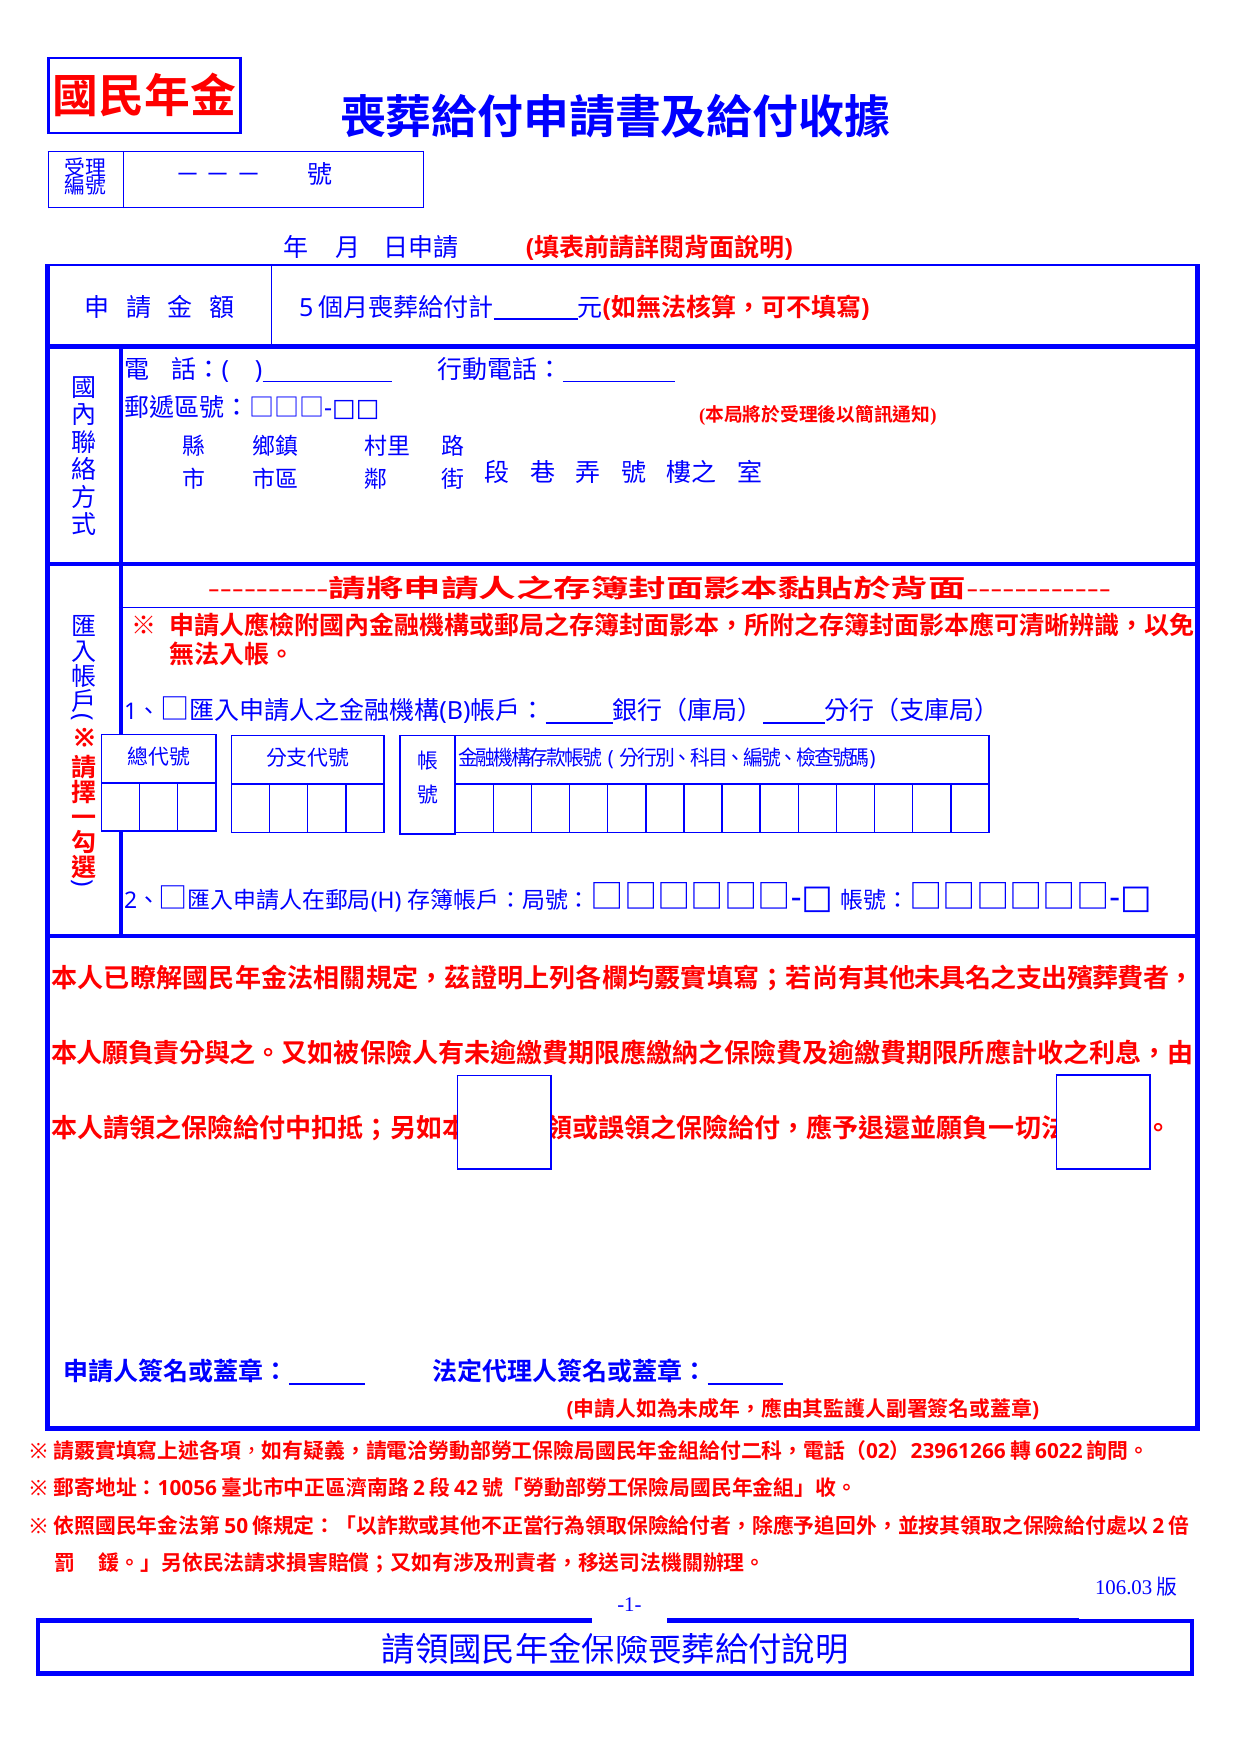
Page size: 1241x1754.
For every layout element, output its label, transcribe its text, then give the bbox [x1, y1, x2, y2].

list 請覈實填寫上述各項，如有疑義，請電洽勞動部勞工保險局國民年金組給付二科，電話（02）23961266轉6022詢問。 [29, 1430, 1200, 1468]
list 郵寄地址：10056臺北市中正區濟南路2段42號「勞動部勞工保險局國民年金組」收。 [29, 1468, 1200, 1505]
table_header 申 請 金 額 [50, 266, 271, 344]
table_cell 匯入帳戶(※請擇一勾選) [50, 566, 119, 933]
text 編號 [64, 179, 107, 197]
text 年 月 日申請 (填表前請詳閱背面說明) [29, 227, 1200, 264]
text 受理 [64, 160, 98, 179]
table_header 請領國民年金保險喪葬給付說明 [40, 1623, 1190, 1671]
table_cell 電 話：( ) 行動電話： 郵遞區號：□□□-□□ 縣市 鄉鎮市區 村里鄰 路街 段 巷 弄 號 樓之 室 [123, 349, 1195, 562]
list 106.03版 [1095, 1570, 1196, 1600]
list -1- [607, 1587, 651, 1618]
table_cell ----------請將申請人之存簿封面影本黏貼於背面------------ [123, 566, 1195, 607]
table_header 5個月喪葬給付計 元(如無法核算，可不填寫) [272, 266, 1195, 344]
text 國民年金 [50, 59, 239, 126]
table_cell 申請人應檢附國內金融機構或郵局之存簿封面影本，所附之存簿封面影本應可清晰辨識，以免無法入帳。 1、□匯入申請人之金融機構(B)帳戶： 銀行（庫局） 分行（支庫局） 2、□匯入申請人在郵局(H) 存簿帳戶：局號：□□□□□□-□ 帳號：□□□□□□-□ [123, 608, 1195, 933]
table_cell 本人已瞭解國民年金法相關規定，茲證明上列各欄均覈實填寫；若尚有其他未具名之支出殯葬費者，本人願負責分與之。又如被保險人有未逾繳費期限應繳納之保險費及逾繳費期限所應計收之利息，由本人請領之保險給付中扣抵；另如本人有溢領或誤領之保險給付，應予退還並願負一切法律責任。 申請人簽名或蓋章： 法定代理人簽名或蓋章： (申請人如為未成年，應由其監護人副署簽名或蓋章) [50, 938, 1195, 1426]
text 喪葬給付申請書及給付收據 [29, 77, 1200, 152]
text 受理 [69, 160, 80, 164]
list 依照國民年金法第50條規定：「以詐欺或其他不正當行為領取保險給付者，除應予追回外，並按其領取之保險給付處以2倍罰 鍰。」另依民法請求損害賠償；又如有涉及刑責者，移送司法機關辦理。 [29, 1505, 1211, 1636]
text 受理 [100, 160, 107, 179]
text 受理 [69, 174, 78, 179]
text － － － 號 [150, 160, 407, 189]
table_cell 國內聯絡方式 [50, 349, 119, 562]
